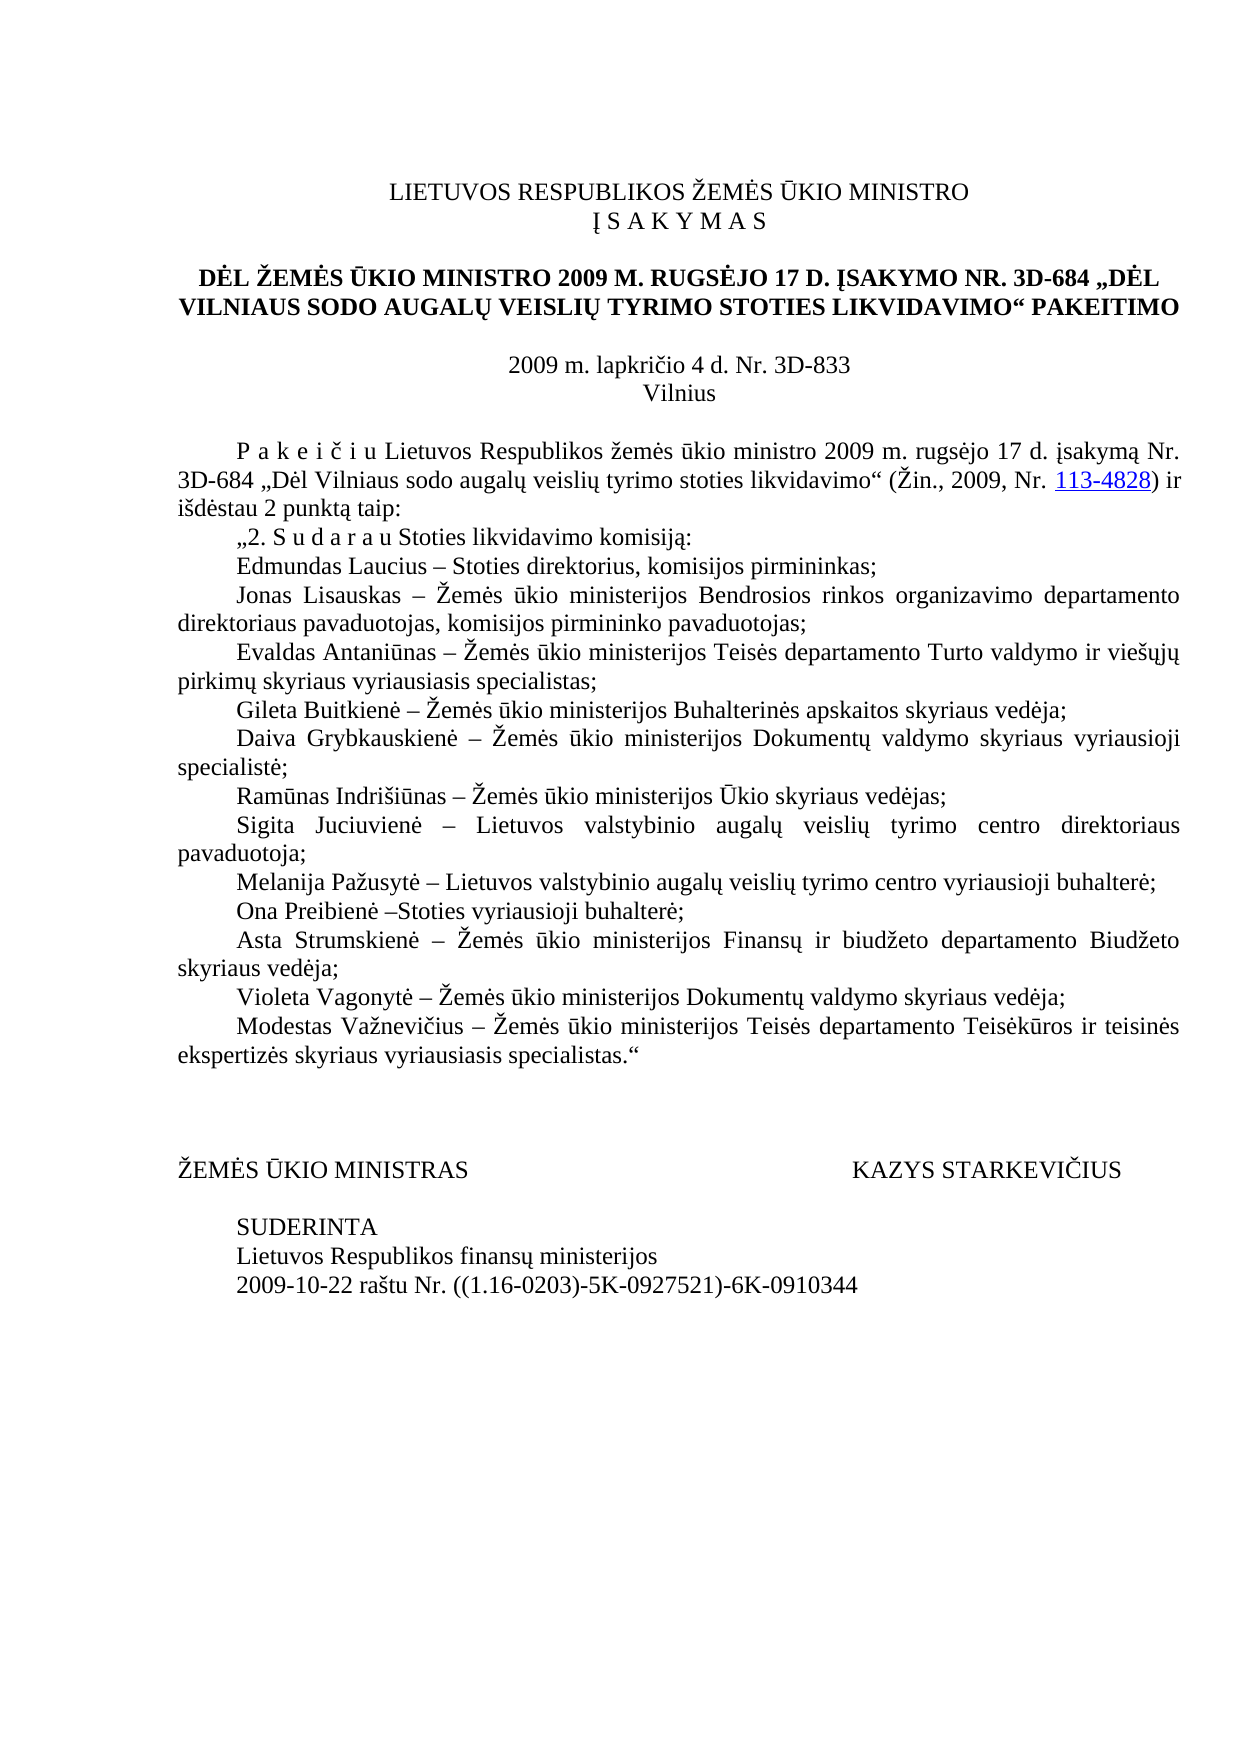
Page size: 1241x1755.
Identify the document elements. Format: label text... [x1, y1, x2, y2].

text Sigita Juciuvienė – Lietuvos valstybinio augalų veislių tyrimo centro direktoriaus pavaduotoja; [177, 810, 1181, 867]
text Į S A K Y M A S [177, 206, 1181, 235]
text Žemės ūkio ministras Kazys Starkevičius [177, 1155, 1181, 1183]
text Modestas Važnevičius – Žemės ūkio ministerijos Teisės departamento Teisėkūros ir teisinės ekspertizės skyriaus vyriausiasis specialistas.“ [177, 1011, 1181, 1068]
text LIETUVOS RESPUBLIKOS ŽEMĖS ŪKIO MINISTRO [177, 177, 1181, 206]
text P a k e i č i u Lietuvos Respublikos žemės ūkio ministro 2009 m. rugsėjo 17 d. įsakymą Nr. 3D-684 „Dėl Vilniaus sodo augalų veislių tyrimo stoties likvidavimo“ (Žin., 2009, Nr. 113-4828) ir išdėstau 2 punktą taip: [177, 436, 1181, 522]
text Ona Preibienė –Stoties vyriausioji buhalterė; [177, 896, 1181, 925]
text 2009 m. lapkričio 4 d. Nr. 3D-833 [177, 350, 1181, 378]
text SUDERINTA [177, 1212, 1181, 1241]
text Evaldas Antaniūnas – Žemės ūkio ministerijos Teisės departamento Turto valdymo ir viešųjų pirkimų skyriaus vyriausiasis specialistas; [177, 637, 1181, 695]
text Violeta Vagonytė – Žemės ūkio ministerijos Dokumentų valdymo skyriaus vedėja; [177, 982, 1181, 1011]
text Vilnius [177, 378, 1181, 407]
text „2. S u d a r a u Stoties likvidavimo komisiją: [177, 522, 1181, 551]
text Jonas Lisauskas – Žemės ūkio ministerijos Bendrosios rinkos organizavimo departamento direktoriaus pavaduotojas, komisijos pirmininko pavaduotojas; [177, 580, 1181, 637]
text Edmundas Laucius – Stoties direktorius, komisijos pirmininkas; [177, 551, 1181, 580]
text Melanija Pažusytė – Lietuvos valstybinio augalų veislių tyrimo centro vyriausioji buhalterė; [177, 867, 1181, 896]
text 2009-10-22 raštu Nr. ((1.16-0203)-5K-0927521)-6K-0910344 [177, 1270, 1181, 1298]
text Daiva Grybkauskienė – Žemės ūkio ministerijos Dokumentų valdymo skyriaus vyriausioji specialistė; [177, 723, 1181, 781]
text Lietuvos Respublikos finansų ministerijos [177, 1241, 1181, 1270]
text Asta Strumskienė – Žemės ūkio ministerijos Finansų ir biudžeto departamento Biudžeto skyriaus vedėja; [177, 925, 1181, 982]
text DĖL ŽEMĖS ŪKIO MINISTRO 2009 M. RUGSĖJO 17 D. ĮSAKYMO Nr. 3D-684 „DĖL VILNIAUS SODO AUGALŲ VEISLIŲ TYRIMO STOTIES LIKVIDAVIMO“ PAKEITIMO [177, 263, 1181, 321]
text Ramūnas Indrišiūnas – Žemės ūkio ministerijos Ūkio skyriaus vedėjas; [177, 781, 1181, 810]
text Gileta Buitkienė – Žemės ūkio ministerijos Buhalterinės apskaitos skyriaus vedėja; [177, 695, 1181, 723]
